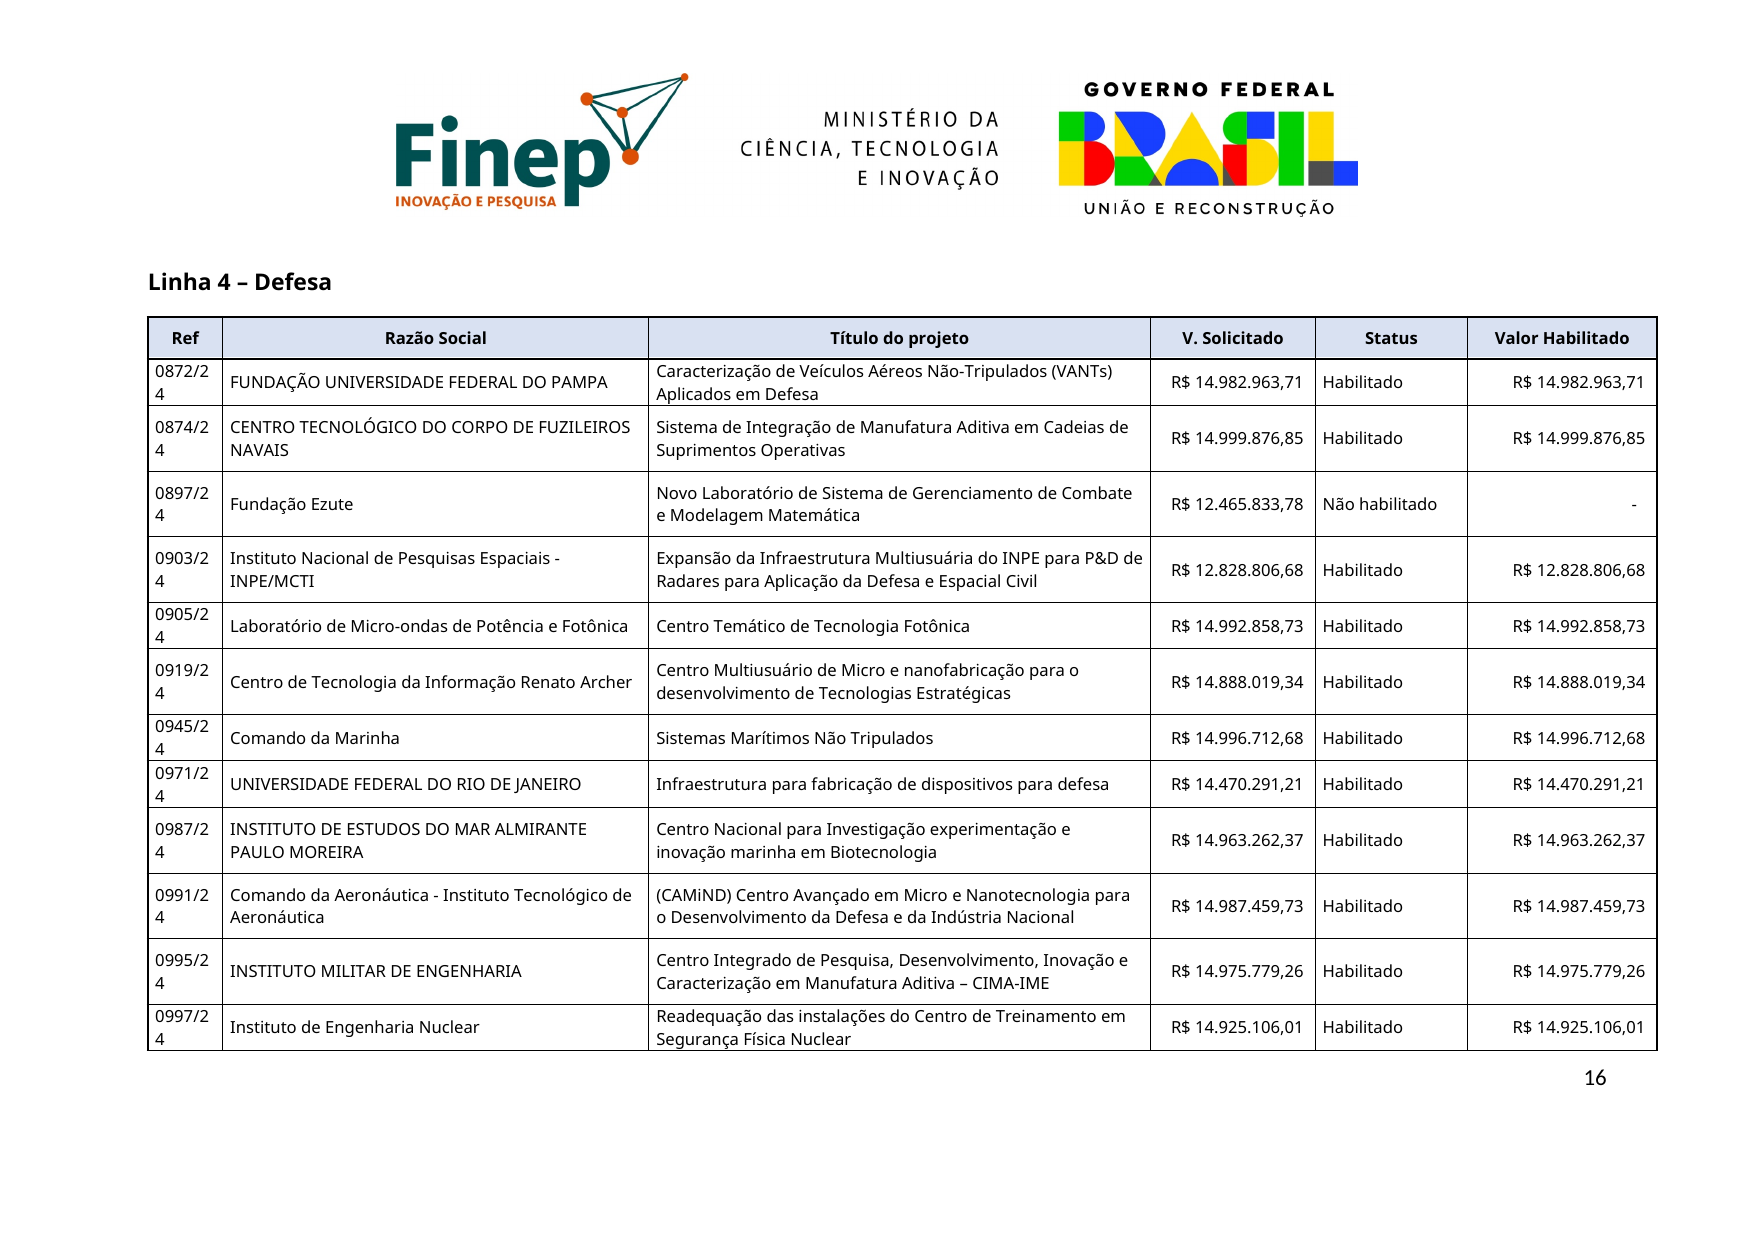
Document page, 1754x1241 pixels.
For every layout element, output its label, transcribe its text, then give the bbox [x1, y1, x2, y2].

table_cell 0905/24 [149, 603, 222, 648]
table_header V. Solicitado [1151, 318, 1315, 357]
table_cell Laboratório de Micro-ondas de Potência e Fotônica [223, 603, 648, 648]
table_cell Habilitado [1316, 603, 1467, 648]
table_cell Habilitado [1316, 715, 1467, 760]
text Linha 4 – Defesa [148, 266, 1606, 297]
table_cell FUNDAÇÃO UNIVERSIDADE FEDERAL DO PAMPA [223, 360, 648, 405]
table_cell INSTITUTO MILITAR DE ENGENHARIA [223, 939, 648, 1004]
table_cell Habilitado [1316, 649, 1467, 714]
table_cell (CAMiND) Centro Avançado em Micro e Nanotecnologia para o Desenvolvimento da Defesa e da Indústria Nacional [649, 874, 1150, 938]
table_cell Instituto de Engenharia Nuclear [223, 1005, 648, 1050]
table_cell 0987/24 [149, 808, 222, 872]
table_cell Não habilitado [1316, 472, 1467, 536]
table_cell Expansão da Infraestrutura Multiusuária do INPE para P&D de Radares para Aplicação da Defesa e Espacial Civil [649, 537, 1150, 602]
table_cell Habilitado [1316, 939, 1467, 1004]
table_cell Habilitado [1316, 360, 1467, 405]
table_cell R$ 14.992.858,73 [1151, 603, 1315, 648]
table_cell UNIVERSIDADE FEDERAL DO RIO DE JANEIRO [223, 761, 648, 807]
table_cell R$ 14.963.262,37 [1468, 808, 1656, 872]
table_cell 0997/24 [149, 1005, 222, 1050]
table_cell Habilitado [1316, 1005, 1467, 1050]
table_cell Fundação Ezute [223, 472, 648, 536]
table_cell - [1468, 472, 1656, 536]
table_cell 0995/24 [149, 939, 222, 1004]
table_cell Habilitado [1316, 874, 1467, 938]
table_cell Instituto Nacional de Pesquisas Espaciais - INPE/MCTI [223, 537, 648, 602]
table_cell R$ 14.996.712,68 [1151, 715, 1315, 760]
table_cell R$ 14.987.459,73 [1468, 874, 1656, 938]
table_cell 0874/24 [149, 406, 222, 471]
table_header Título do projeto [649, 318, 1150, 357]
table_cell R$ 14.925.106,01 [1151, 1005, 1315, 1050]
table_cell INSTITUTO DE ESTUDOS DO MAR ALMIRANTE PAULO MOREIRA [223, 808, 648, 872]
table_cell R$ 14.987.459,73 [1151, 874, 1315, 938]
table_cell R$ 14.975.779,26 [1468, 939, 1656, 1004]
table_cell CENTRO TECNOLÓGICO DO CORPO DE FUZILEIROS NAVAIS [223, 406, 648, 471]
table_cell Habilitado [1316, 537, 1467, 602]
table_cell R$ 14.963.262,37 [1151, 808, 1315, 872]
table_cell Centro Integrado de Pesquisa, Desenvolvimento, Inovação e Caracterização em Manufatura Aditiva – CIMA-IME [649, 939, 1150, 1004]
table_cell Comando da Marinha [223, 715, 648, 760]
table_cell R$ 14.999.876,85 [1151, 406, 1315, 471]
table_cell R$ 14.888.019,34 [1151, 649, 1315, 714]
table_cell R$ 14.975.779,26 [1151, 939, 1315, 1004]
table_cell R$ 12.828.806,68 [1468, 537, 1656, 602]
table_cell R$ 12.828.806,68 [1151, 537, 1315, 602]
table_cell Sistema de Integração de Manufatura Aditiva em Cadeias de Suprimentos Operativas [649, 406, 1150, 471]
table_cell R$ 14.982.963,71 [1468, 360, 1656, 405]
table_cell R$ 14.982.963,71 [1151, 360, 1315, 405]
table_cell 0872/24 [149, 360, 222, 405]
table_cell Readequação das instalações do Centro de Treinamento em Segurança Física Nuclear [649, 1005, 1150, 1050]
table_cell 0971/24 [149, 761, 222, 807]
table_cell Centro Nacional para Investigação experimentação e inovação marinha em Biotecnologia [649, 808, 1150, 872]
table_cell Centro Temático de Tecnologia Fotônica [649, 603, 1150, 648]
table_cell 0903/24 [149, 537, 222, 602]
table_cell Centro de Tecnologia da Informação Renato Archer [223, 649, 648, 714]
table_cell Caracterização de Veículos Aéreos Não-Tripulados (VANTs) Aplicados em Defesa [649, 360, 1150, 405]
table_cell 0919/24 [149, 649, 222, 714]
table_cell 0991/24 [149, 874, 222, 938]
table_cell R$ 14.996.712,68 [1468, 715, 1656, 760]
table_cell Novo Laboratório de Sistema de Gerenciamento de Combate e Modelagem Matemática [649, 472, 1150, 536]
table_cell R$ 14.470.291,21 [1468, 761, 1656, 807]
table_cell R$ 14.925.106,01 [1468, 1005, 1656, 1050]
table_cell Habilitado [1316, 406, 1467, 471]
table_cell R$ 14.888.019,34 [1468, 649, 1656, 714]
table_cell 0945/24 [149, 715, 222, 760]
table_cell Sistemas Marítimos Não Tripulados [649, 715, 1150, 760]
table_cell Habilitado [1316, 808, 1467, 872]
table_cell Centro Multiusuário de Micro e nanofabricação para o desenvolvimento de Tecnologias Estratégicas [649, 649, 1150, 714]
table_cell R$ 14.992.858,73 [1468, 603, 1656, 648]
table_cell R$ 14.470.291,21 [1151, 761, 1315, 807]
table_header Ref [149, 318, 222, 357]
table_cell Comando da Aeronáutica - Instituto Tecnológico de Aeronáutica [223, 874, 648, 938]
table_cell Infraestrutura para fabricação de dispositivos para defesa [649, 761, 1150, 807]
table_header Razão Social [223, 318, 648, 357]
table_header Status [1316, 318, 1467, 357]
table_header Valor Habilitado [1468, 318, 1656, 357]
table_cell R$ 12.465.833,78 [1151, 472, 1315, 536]
table_cell Habilitado [1316, 761, 1467, 807]
table_cell R$ 14.999.876,85 [1468, 406, 1656, 471]
table_cell 0897/24 [149, 472, 222, 536]
